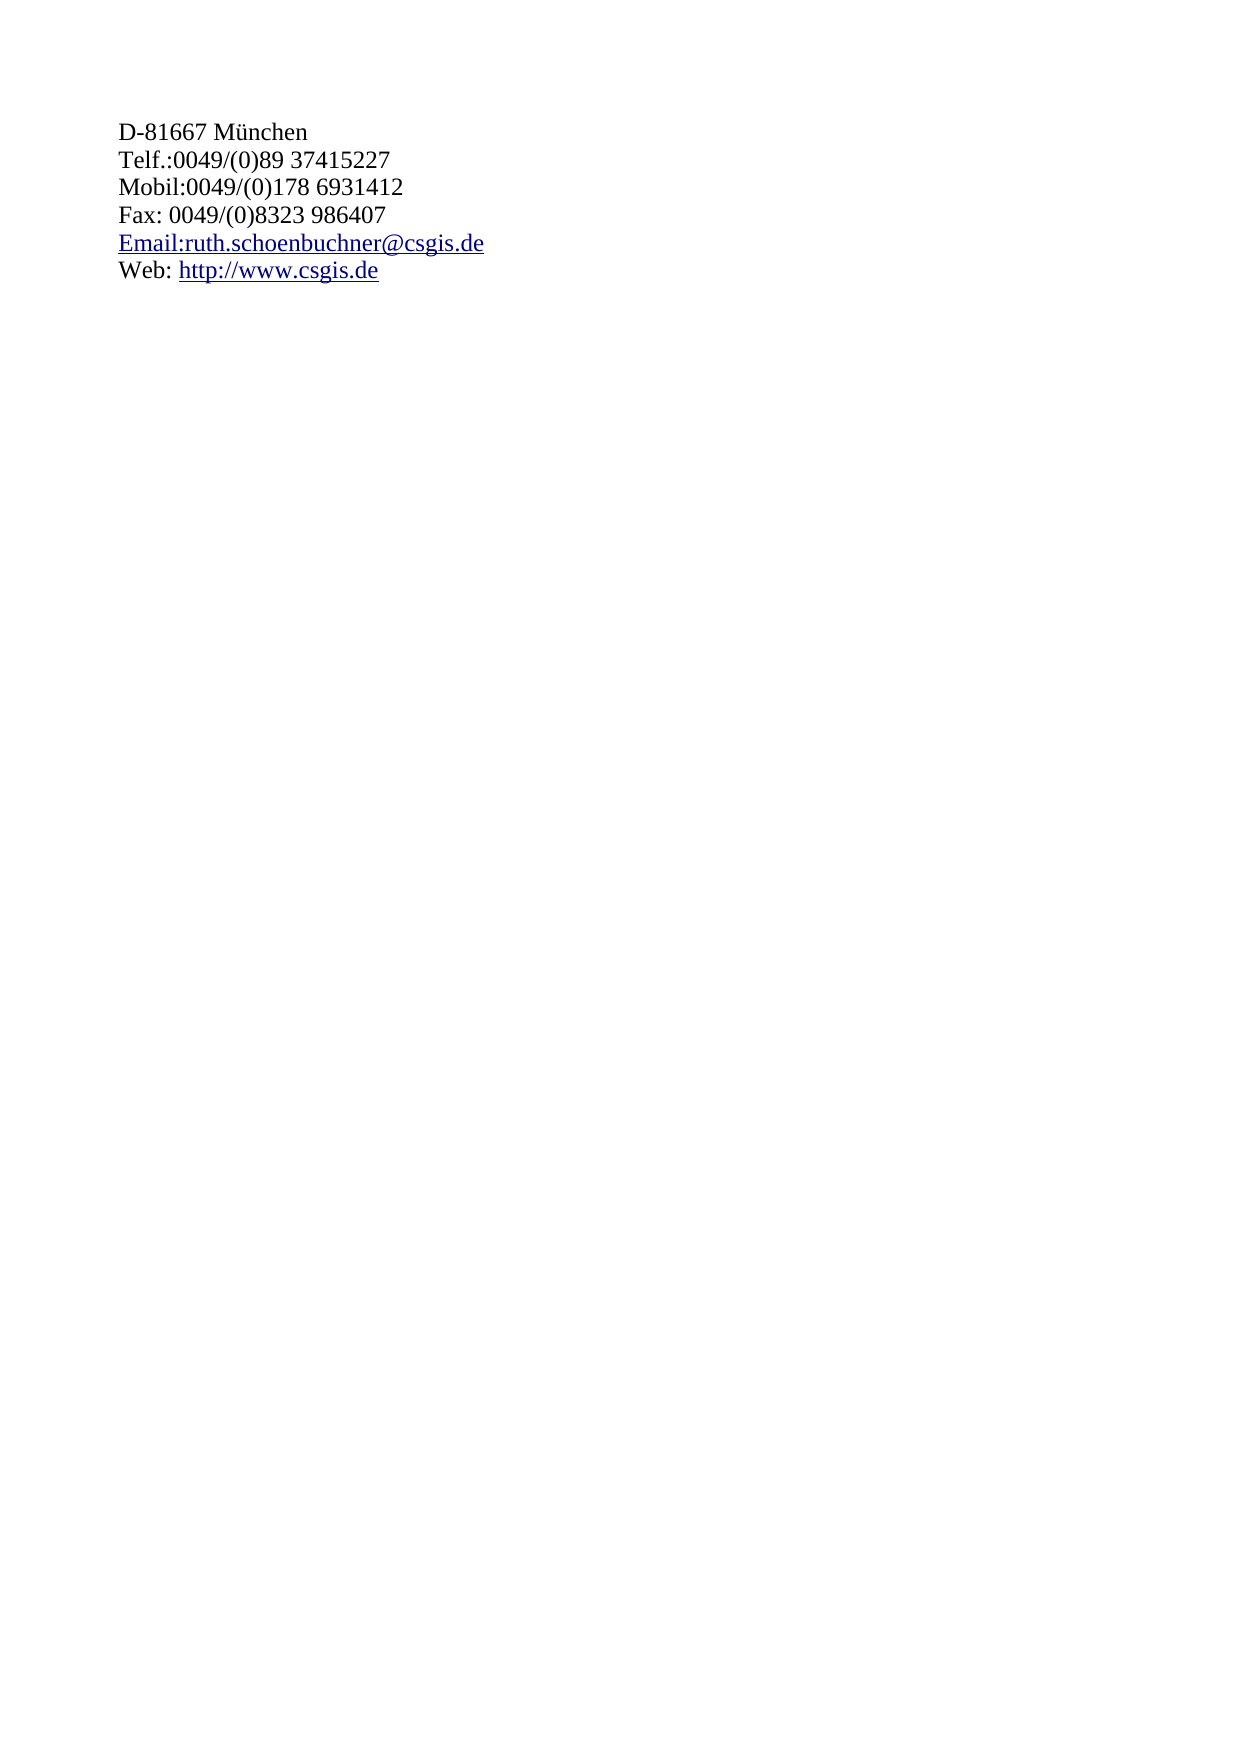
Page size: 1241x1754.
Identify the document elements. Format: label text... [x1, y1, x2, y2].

text Mobil:0049/(0)178 6931412 [118, 173, 1122, 201]
text Email:ruth.schoenbuchner@csgis.de [118, 229, 1122, 257]
text Web: http://www.csgis.de [118, 257, 1122, 284]
text D-81667 München [118, 118, 1122, 146]
text Telf.:0049/(0)89 37415227 [118, 146, 1122, 173]
text Fax: 0049/(0)8323 986407 [118, 201, 1122, 229]
